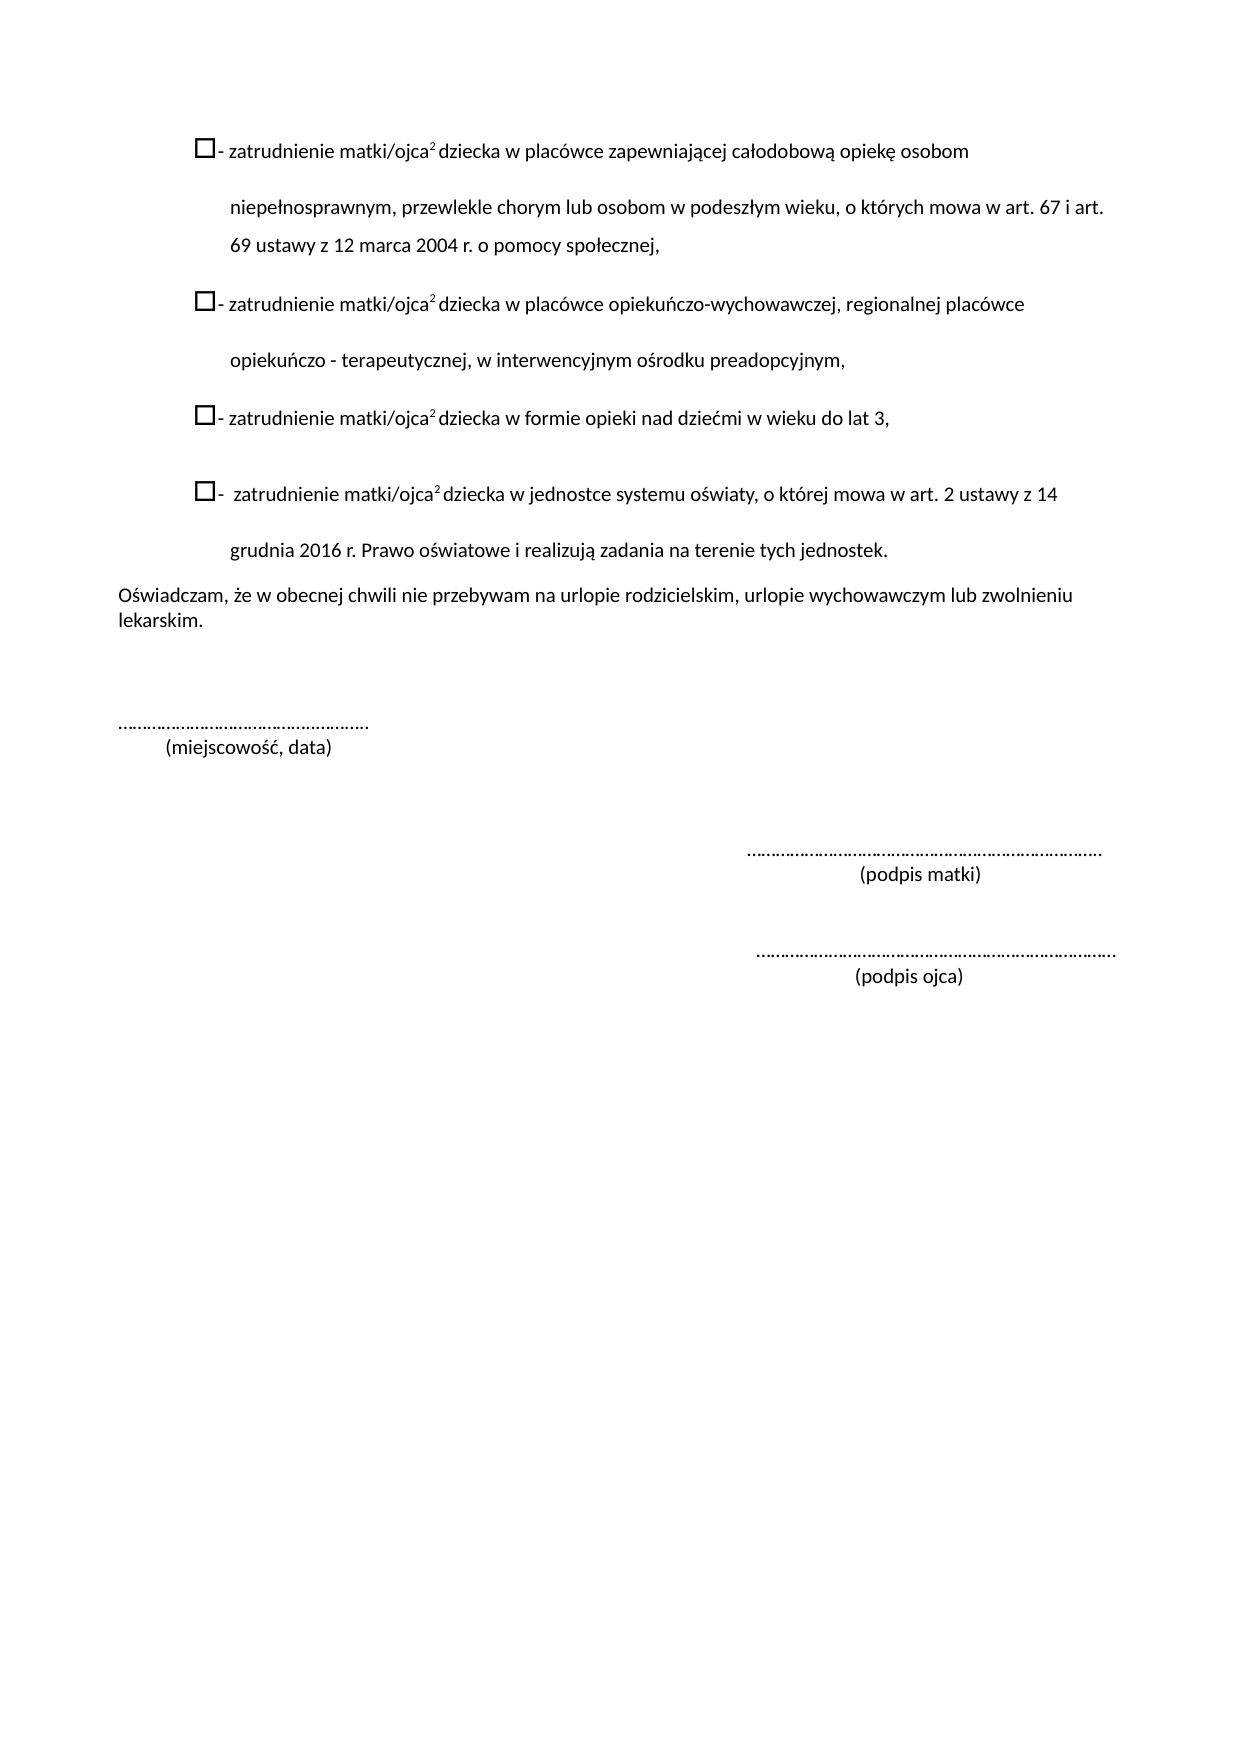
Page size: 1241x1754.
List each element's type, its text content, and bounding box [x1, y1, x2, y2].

list □- zatrudnienie matki/ojca2 dziecka w formie opieki nad dziećmi w wieku do lat 3, [155, 385, 1122, 436]
text (podpis matki) [118, 861, 1122, 887]
text Oświadczam, że w obecnej chwili nie przebywam na urlopie rodzicielskim, urlopie wychowawczym lub zwolnieniu lekarskim. [118, 582, 1122, 633]
text …………………………………..……….. [118, 709, 1122, 734]
list niepełnosprawnym, przewlekle chorym lub osobom w podeszłym wieku, o których mowa w art. 67 i art. [155, 194, 1122, 220]
text ………………………………………………………………… [118, 938, 1122, 963]
list □- zatrudnienie matki/ojca2 dziecka w jednostce systemu oświaty, o której mowa w art. 2 ustawy z 14 [155, 461, 1122, 512]
list opiekuńczo - terapeutycznej, w interwencyjnym ośrodku preadopcyjnym, [155, 347, 1122, 372]
text (miejscowość, data) [118, 734, 1122, 760]
list 69 ustawy z 12 marca 2004 r. o pomocy społecznej, [155, 232, 1122, 258]
text (podpis ojca) [118, 963, 1122, 988]
text ……………………………………………………………….. [118, 836, 1122, 861]
list □- zatrudnienie matki/ojca2 dziecka w placówce opiekuńczo-wychowawczej, regionalnej placówce [155, 271, 1122, 321]
list grudnia 2016 r. Prawo oświatowe i realizują zadania na terenie tych jednostek. [155, 537, 1122, 563]
list □- zatrudnienie matki/ojca2 dziecka w placówce zapewniającej całodobową opiekę osobom [155, 118, 1122, 169]
